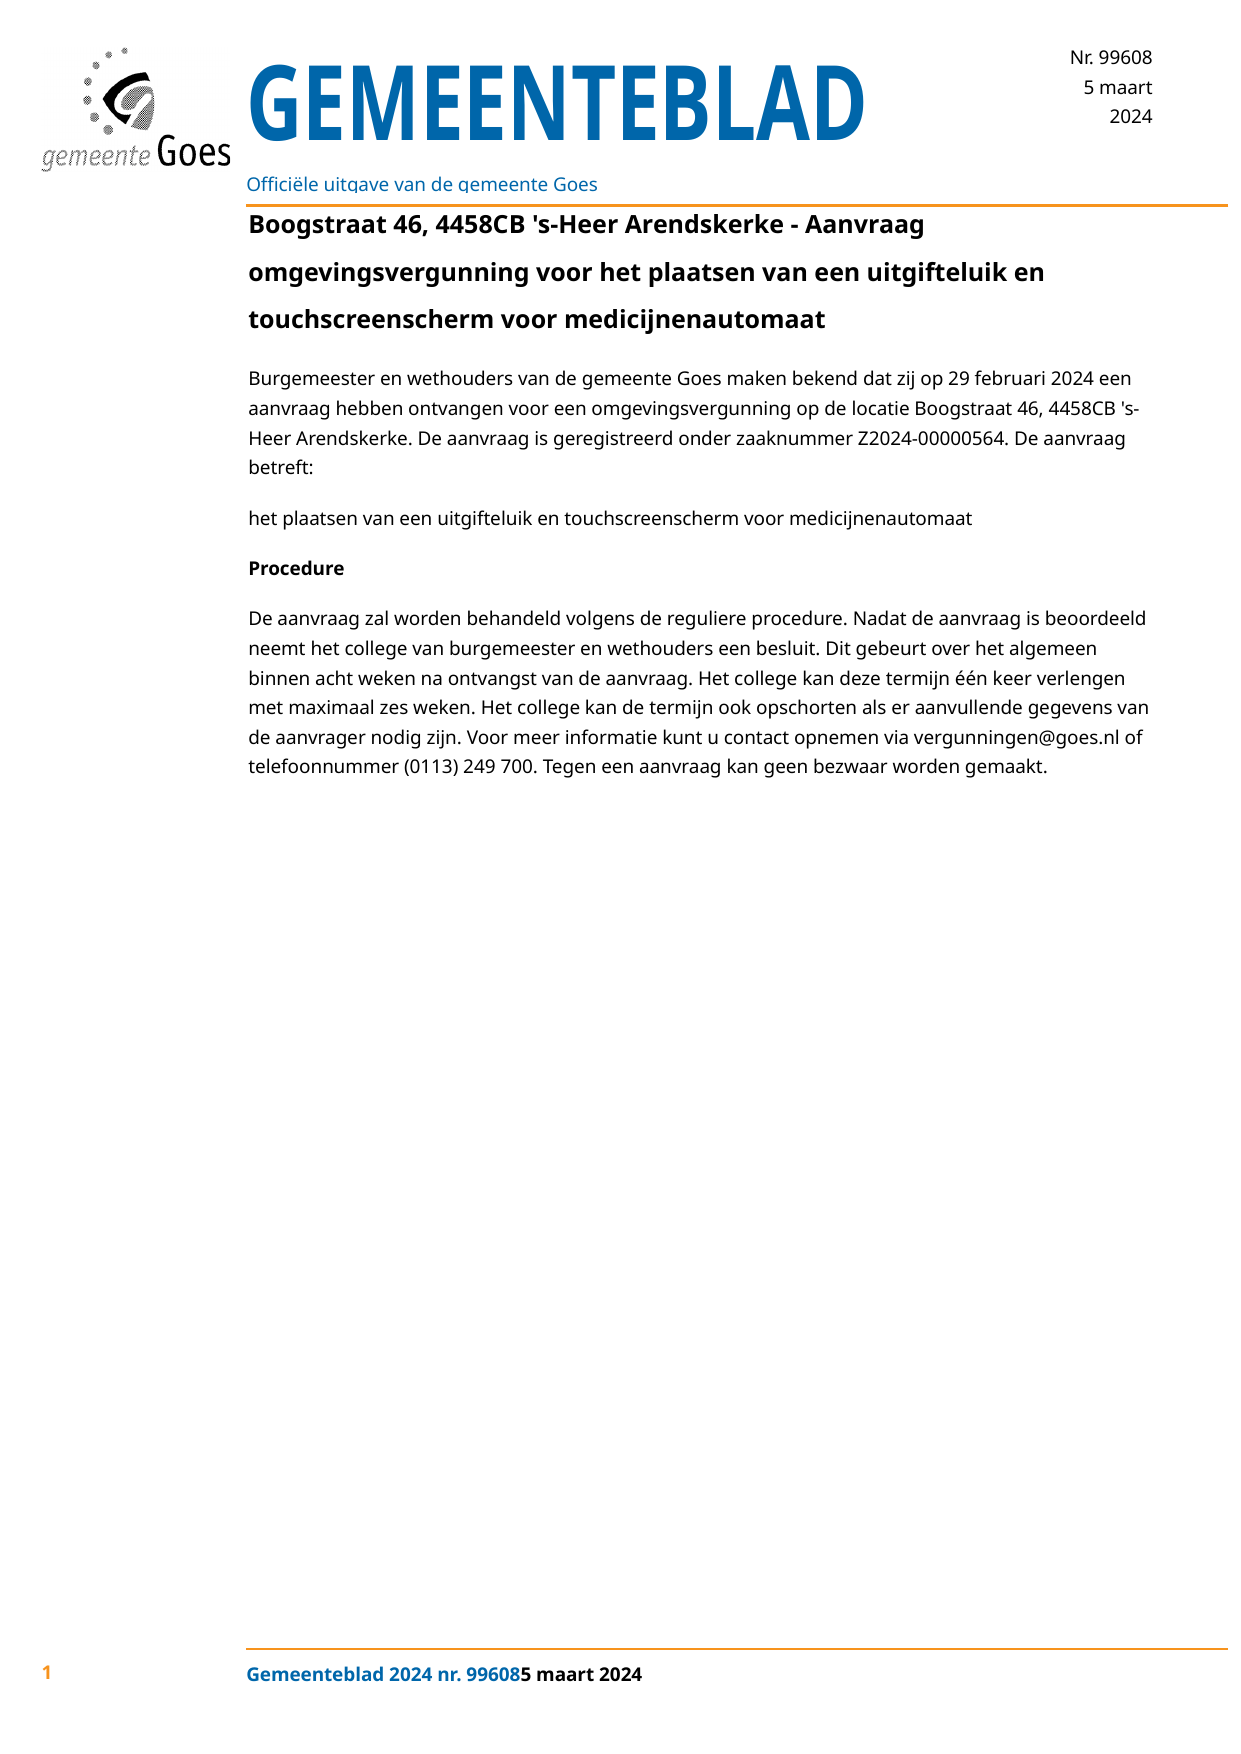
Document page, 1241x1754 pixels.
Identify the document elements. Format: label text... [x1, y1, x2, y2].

text De aanvraag zal worden behandeld volgens de reguliere procedure. Nadat de aanvraag is beoordeeld neemt het college van burgemeester en wethouders een besluit. Dit gebeurt over het algemeen binnen acht weken na ontvangst van de aanvraag. Het college kan deze termijn één keer verlengen met maximaal zes weken. Het college kan de termijn ook opschorten als er aanvullende gegevens van de aanvrager nodig zijn. Voor meer informatie kunt u contact opnemen via vergunningen@goes.nl of telefoonnummer (0113) 249 700. Tegen een aanvraag kan geen bezwaar worden gemaakt. [248, 606, 1152, 779]
text Procedure [248, 555, 1152, 581]
text Burgemeester en wethouders van de gemeente Goes maken bekend dat zij op 29 februari 2024 een aanvraag hebben ontvangen voor een omgevingsvergunning op de locatie Boogstraat 46, 4458CB 's-Heer Arendskerke. De aanvraag is geregistreerd onder zaaknummer Z2024-00000564. De aanvraag betreft: [248, 366, 1152, 480]
picture [41, 47, 231, 172]
text Boogstraat 46, 4458CB 's-Heer Arendskerke - Aanvraag omgevingsvergunning voor het plaatsen van een uitgifteluik en touchscreenscherm voor medicijnenautomaat [248, 207, 1152, 336]
text het plaatsen van een uitgifteluik en touchscreenscherm voor medicijnenautomaat [248, 505, 1152, 530]
